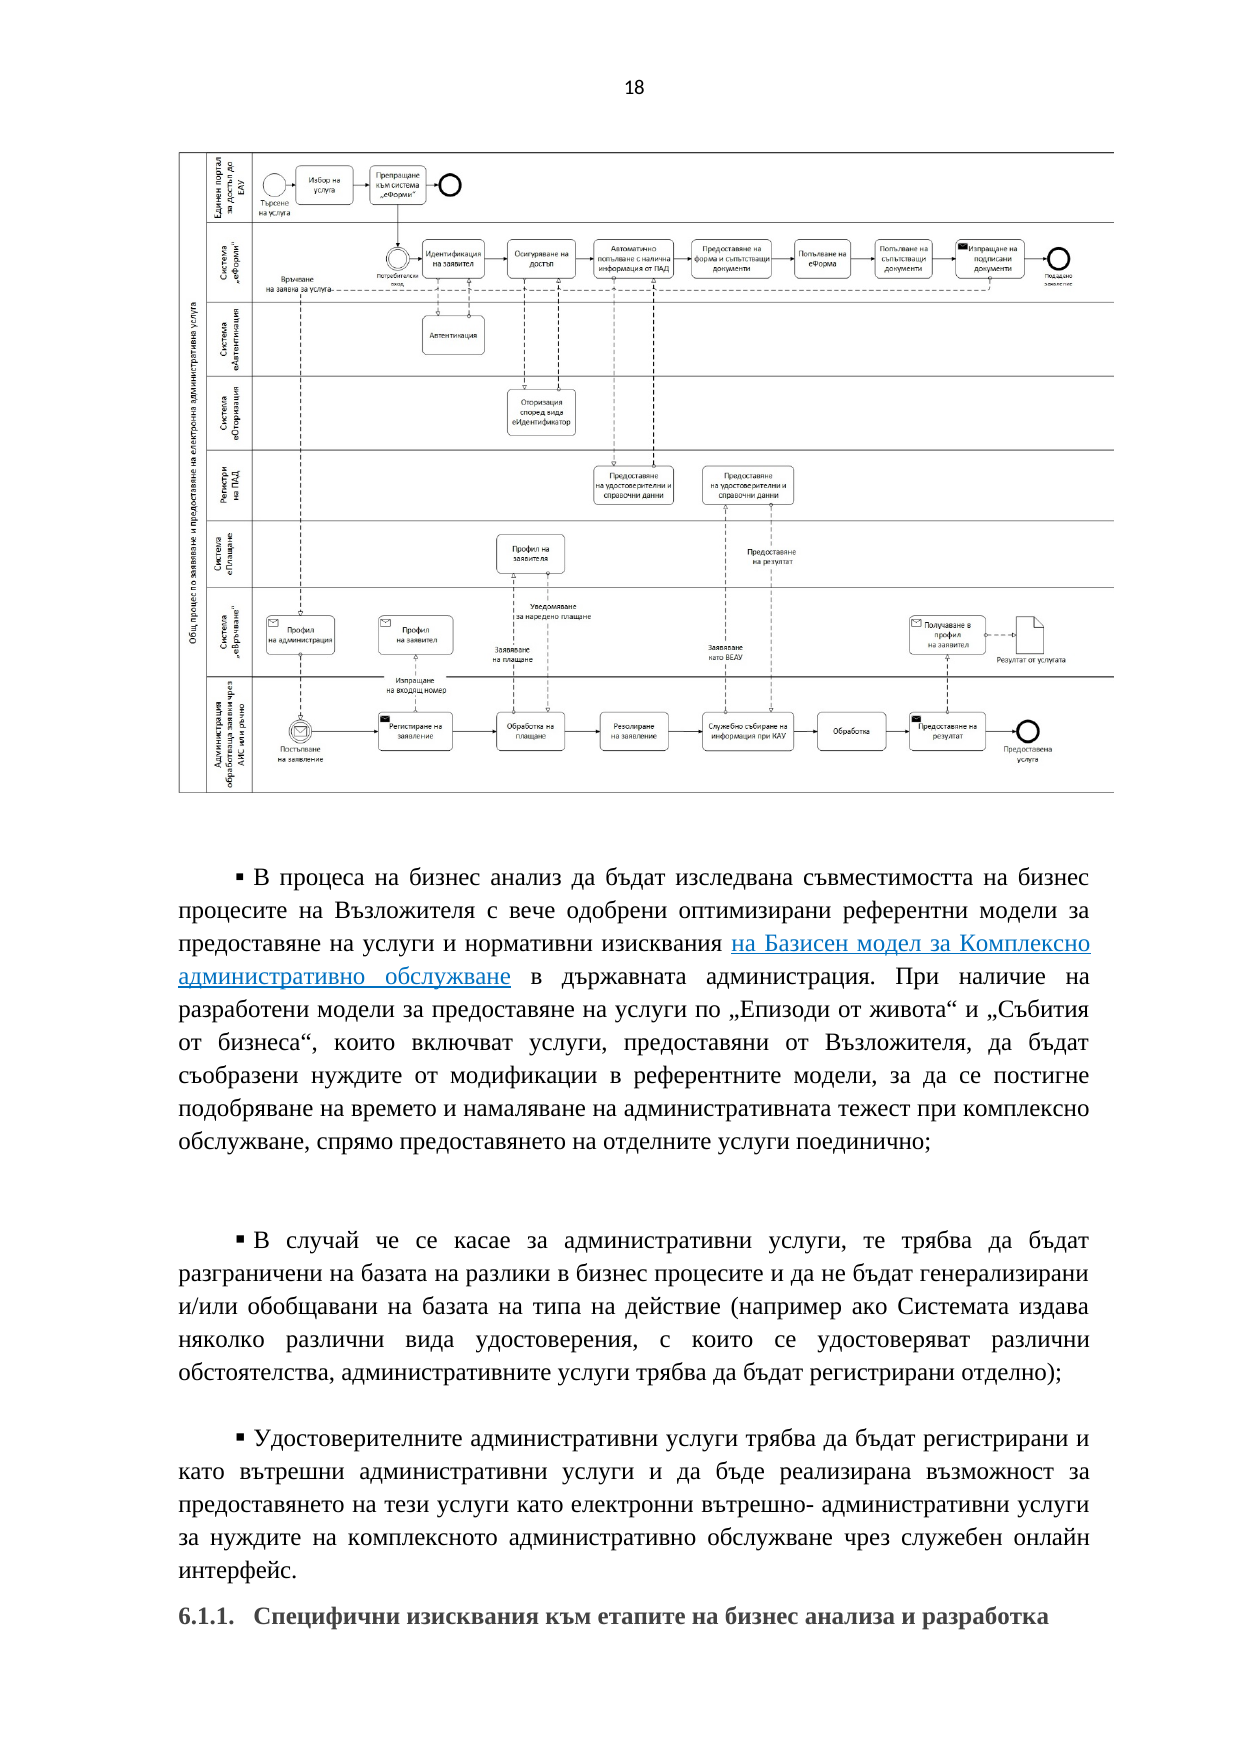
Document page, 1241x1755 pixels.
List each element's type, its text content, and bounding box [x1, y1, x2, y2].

list В процеса на бизнес анализ да бъдат изследвана съвместимостта на бизнес процесите на Възложителя с вече одобрени оптимизирани референтни модели за предоставяне на услуги и нормативни изисквания на Базисен модел за Комплексно административно обслужване в държавната администрация. При наличие на разработени модели за предоставяне на услуги по „Епизоди от живота“ и „Събития от бизнеса“, които включват услуги, предоставяни от Възложителя, да бъдат съобразени нуждите от модификации в референтните модели, за да се постигне подобряване на времето и намаляване на административната тежест при комплексно обслужване, спрямо предоставянето на отделните услуги поединично; [178, 862, 1090, 1155]
list В случай че се касае за административни услуги, те трябва да бъдат разграничени на базата на разлики в бизнес процесите и да не бъдат генерализирани и/или обобщавани на базата на типа на действие (например ако Системата издава няколко различни вида удостоверения, с които се удостоверяват различни обстоятелства, административните услуги трябва да бъдат регистрирани отделно); [178, 1225, 1090, 1386]
list Удостоверителните административни услуги трябва да бъдат регистрирани и като вътрешни административни услуги и да бъде реализирана възможност за предоставянето на тези услуги като електронни вътрешно- административни услуги за нуждите на комплексното административно обслужване чрез служебен онлайн интерфейс. [178, 1423, 1090, 1584]
subtitle Специфични изисквания към етапите на бизнес анализа и разработка [178, 1601, 1090, 1630]
